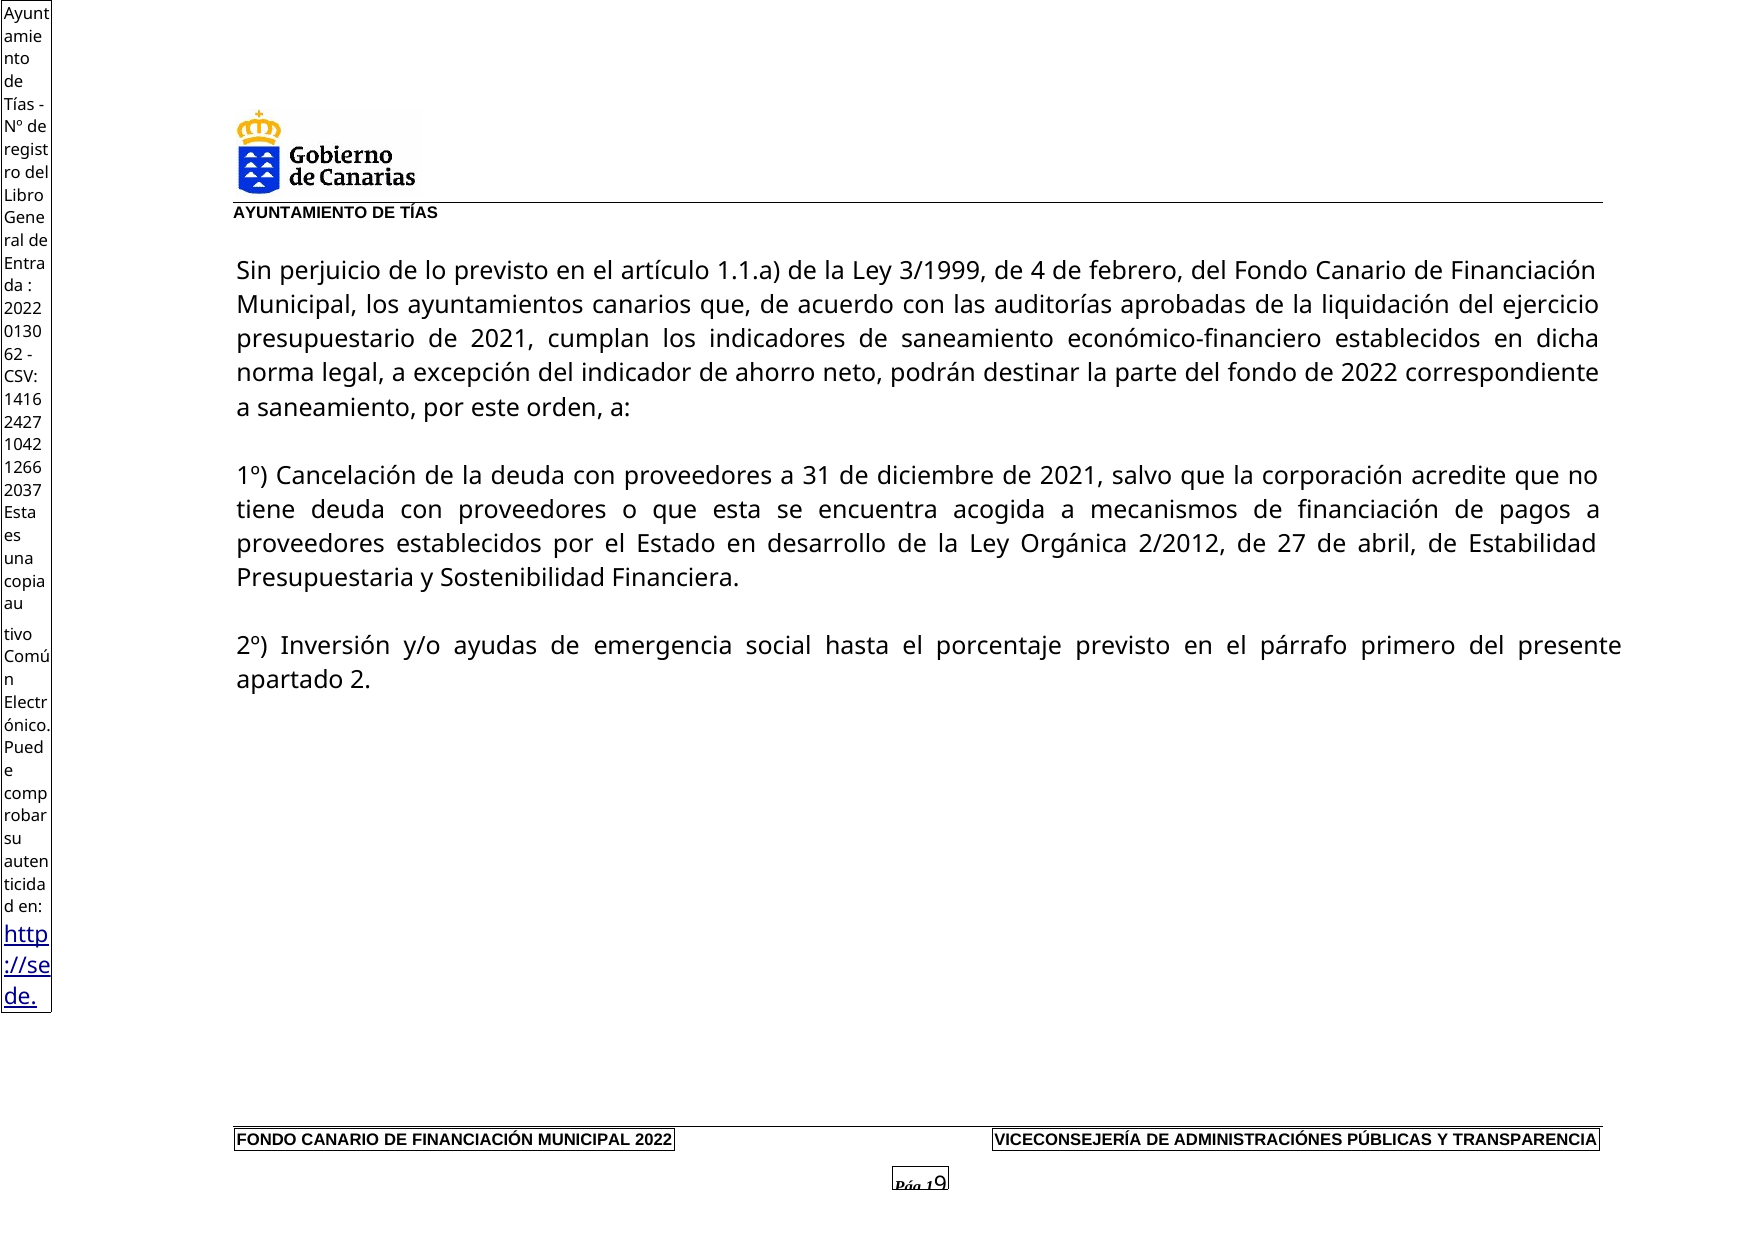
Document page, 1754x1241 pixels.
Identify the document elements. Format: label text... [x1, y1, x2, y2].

text Sin perjuicio de lo previsto en el artículo 1.1.a) de la Ley 3/1999, de 4 de febrero, del Fondo Canario de Financiación Municipal, los ayuntamientos canarios que, de acuerdo con las auditorías aprobadas de la liquidación del ejercicio presupuestario de 2021, cumplan los indicadores de saneamiento económico-financiero establecidos en dicha norma legal, a excepción del indicador de ahorro neto, podrán destinar la parte del fondo de 2022 correspondiente a saneamiento, por este orden, a: [236, 253, 1600, 423]
text electrónico según la Ley 39/2015 de Procedimiento Administrativo Común Electrónico. Puede comprobar su autenticidad en: http://sede. [3, 622, 51, 975]
text 1º) Cancelación de la deuda con proveedores a 31 de diciembre de 2021, salvo que la corporación acredite que no tiene deuda con proveedores o que esta se encuentra acogida a mecanismos de financiación de pagos a proveedores establecidos por el Estado en desarrollo de la Ley Orgánica 2/2012, de 27 de abril, de Estabilidad Presupuestaria y Sostenibilidad Financiera. [236, 457, 1600, 593]
text 2º) Inversión y/o ayudas de emergencia social hasta el porcentaje previsto en el párrafo primero del presente apartado 2. [236, 628, 1623, 696]
text Ayuntamiento de Tías - Nº de registro del Libro General de Entrada : 2022013062 - CSV: 14162427104212662037 Esta es una copia au [3, 2, 51, 615]
